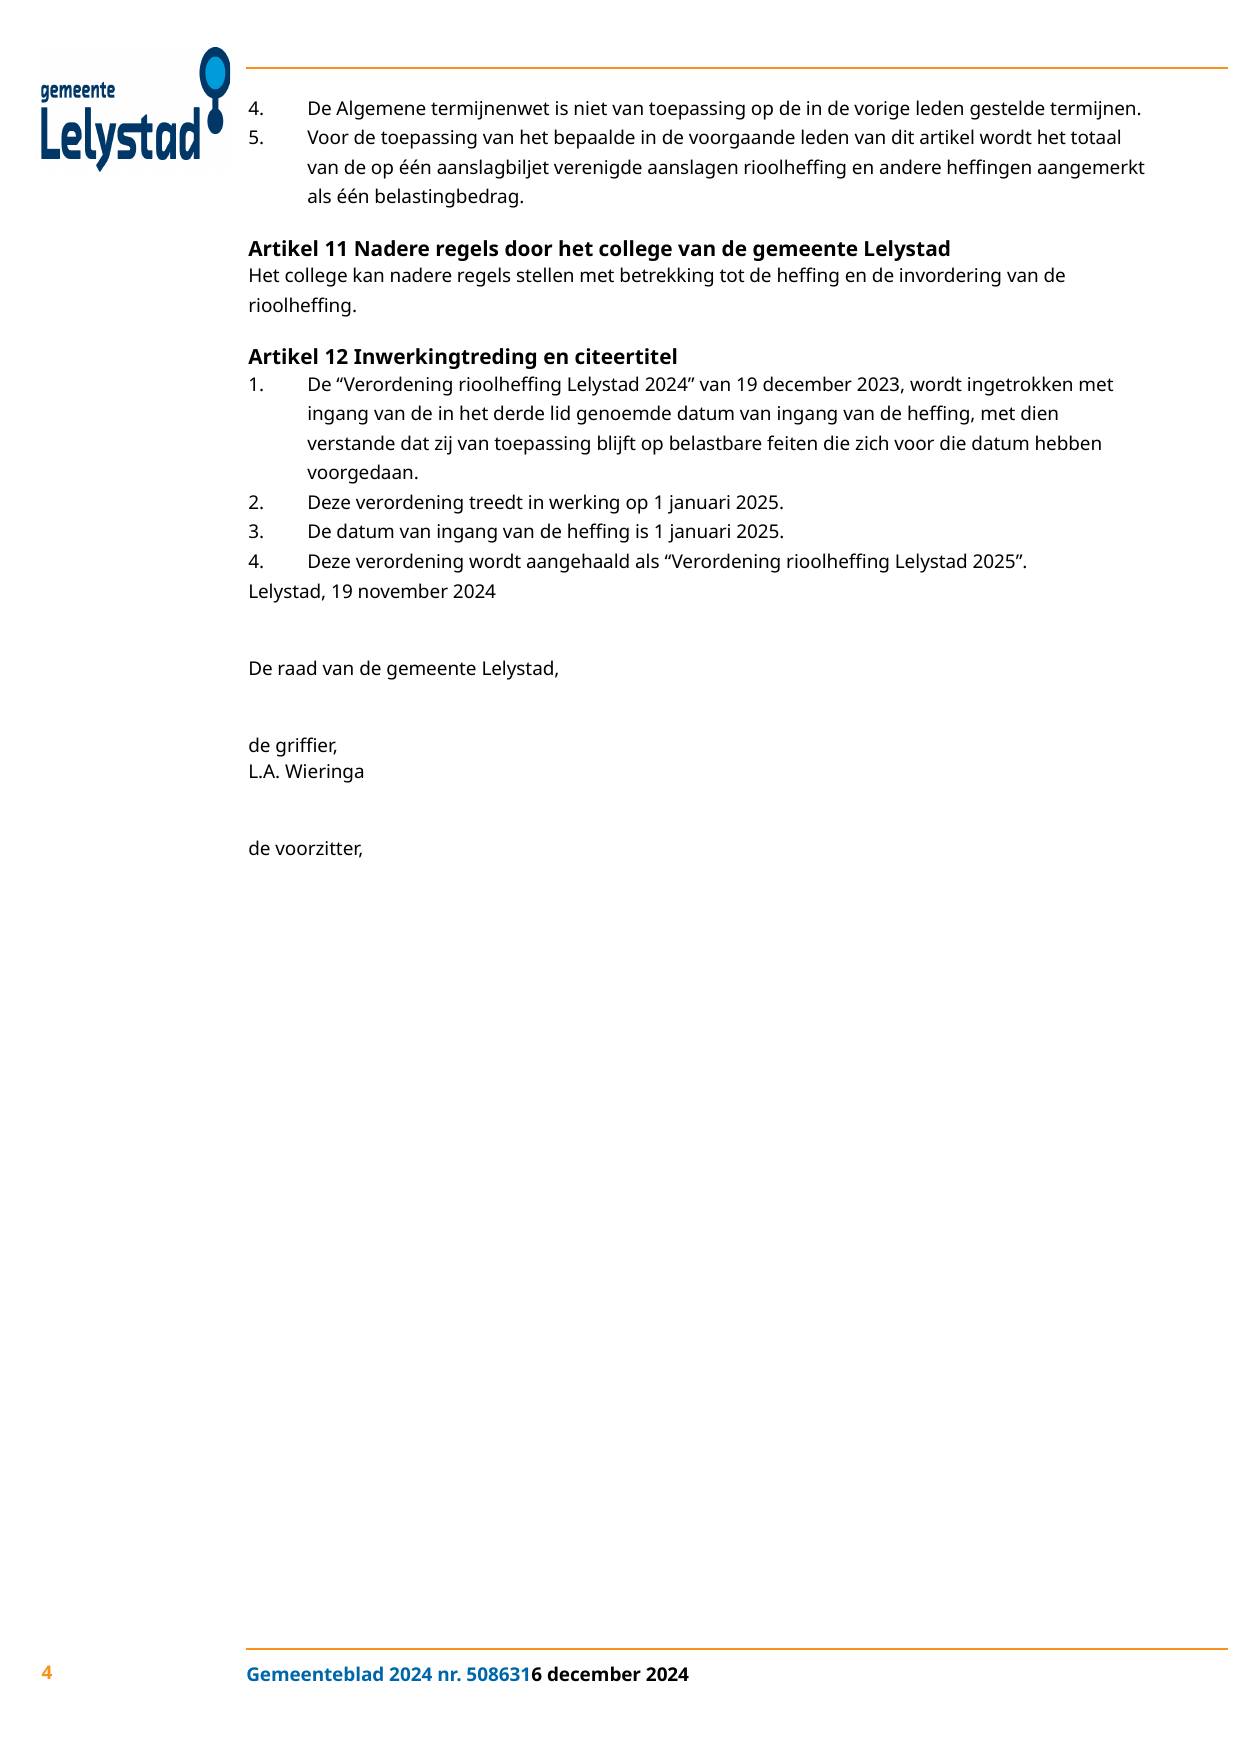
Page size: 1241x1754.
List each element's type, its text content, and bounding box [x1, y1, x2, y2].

text L.A. Wieringa [248, 758, 1152, 784]
text de griffier, [248, 732, 1152, 758]
list De datum van ingang van de heffing is 1 januari 2025. [248, 519, 1152, 544]
text Artikel 11 Nadere regels door het college van de gemeente Lelystad [248, 234, 1152, 262]
list Deze verordening wordt aangehaald als “Verordening rioolheffing Lelystad 2025”. [248, 548, 1152, 574]
list Deze verordening treedt in werking op 1 januari 2025. [248, 489, 1152, 515]
text Artikel 12 Inwerkingtreding en citeertitel [248, 342, 1152, 371]
text Het college kan nadere regels stellen met betrekking tot de heffing en de invordering van de rioolheffing. [248, 262, 1152, 318]
picture [41, 47, 231, 172]
list Voor de toepassing van het bepaalde in de voorgaande leden van dit artikel wordt het totaal van de op één aanslagbiljet verenigde aanslagen rioolheffing en andere heffingen aangemerkt als één belastingbedrag. [248, 124, 1152, 209]
list De “Verordening rioolheffing Lelystad 2024” van 19 december 2023, wordt ingetrokken met ingang van de in het derde lid genoemde datum van ingang van de heffing, met dien verstande dat zij van toepassing blijft op belastbare feiten die zich voor die datum hebben voorgedaan. [248, 371, 1152, 485]
text de voorzitter, [248, 835, 1152, 861]
text Lelystad, 19 november 2024 [248, 578, 1152, 604]
text De raad van de gemeente Lelystad, [248, 655, 1152, 681]
list De Algemene termijnenwet is niet van toepassing op de in de vorige leden gestelde termijnen. [248, 95, 1152, 121]
